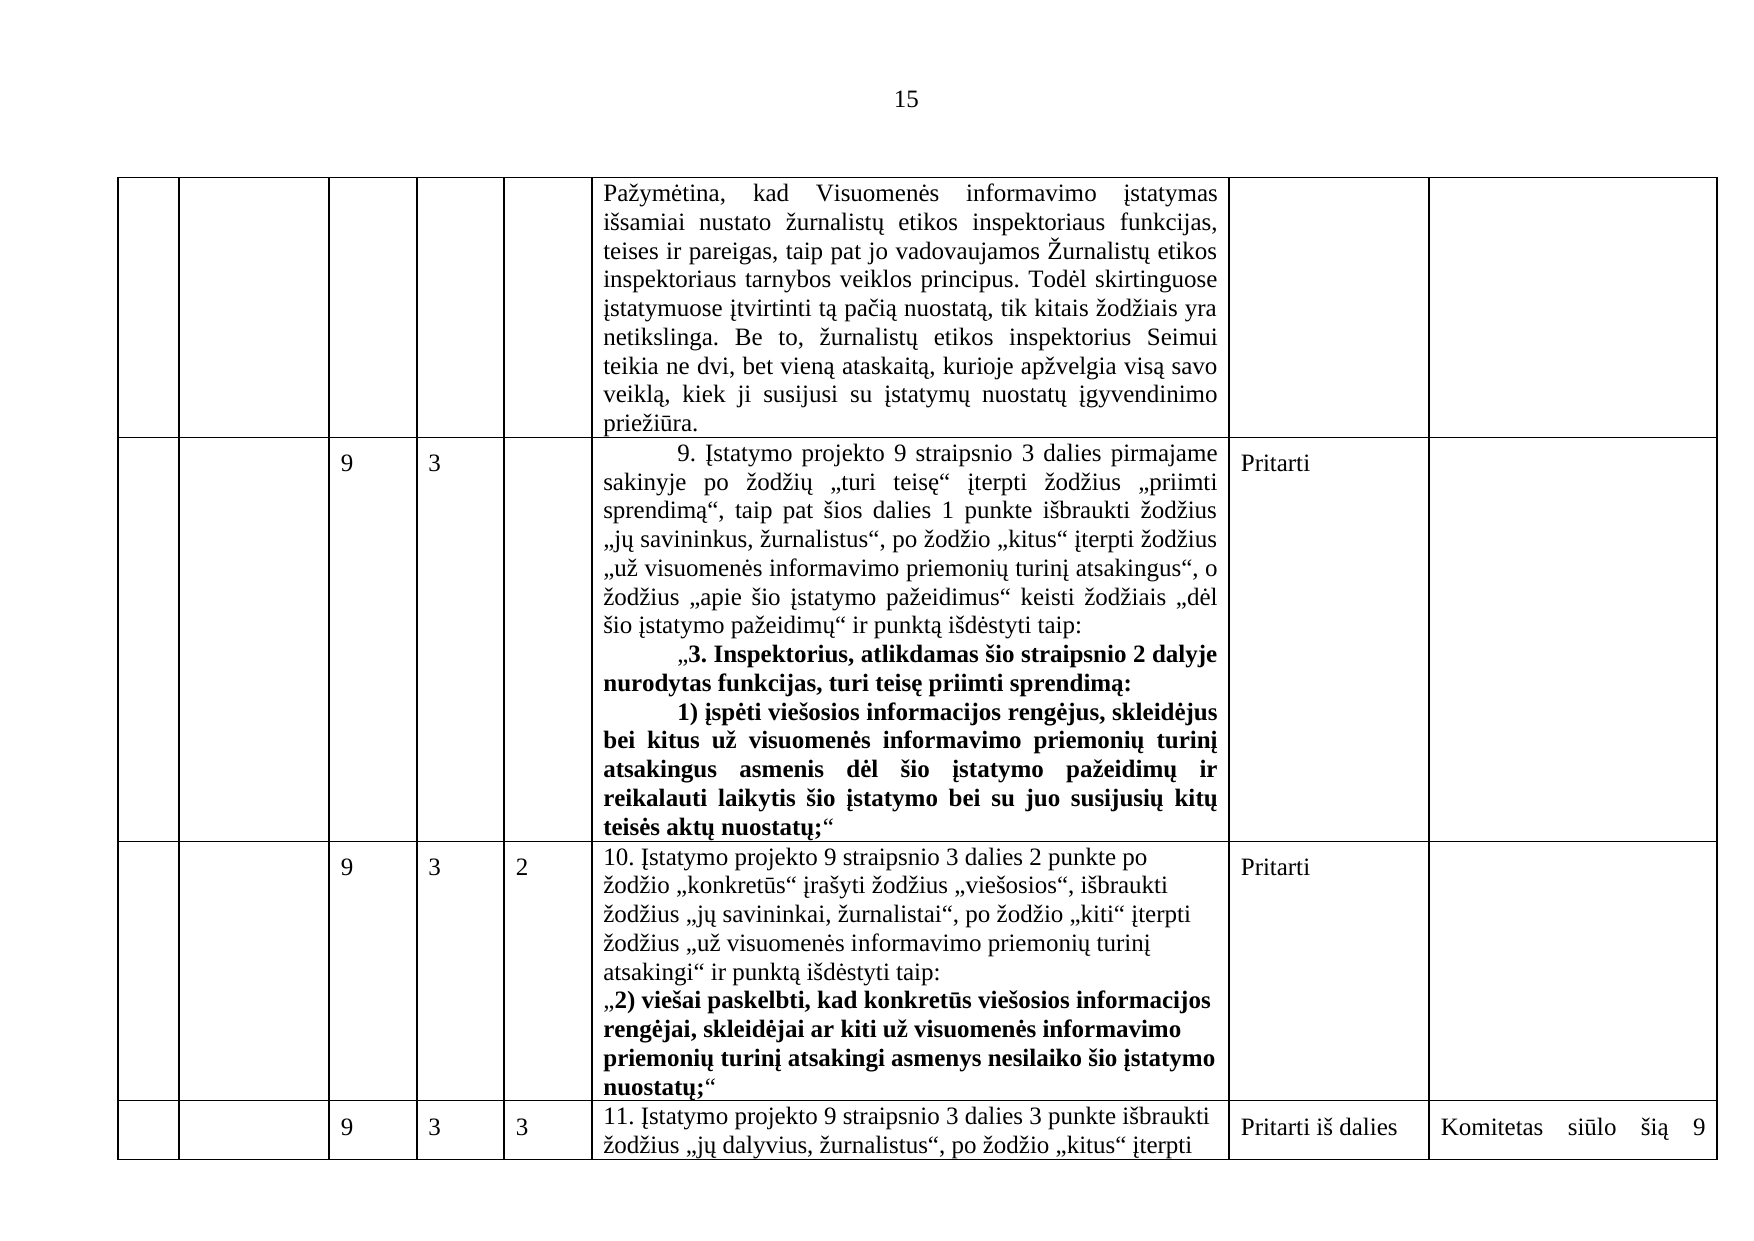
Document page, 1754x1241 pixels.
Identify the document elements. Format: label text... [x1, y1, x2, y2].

table_cell [505, 438, 591, 841]
table_cell Pažymėtina, kad Visuomenės informavimo įstatymas išsamiai nustato žurnalistų etikos inspektoriaus funkcijas, teises ir pareigas, taip pat jo vadovaujamos Žurnalistų etikos inspektoriaus tarnybos veiklos principus. Todėl skirtinguose įstatymuose įtvirtinti tą pačią nuostatą, tik kitais žodžiais yra netikslinga. Be to, žurnalistų etikos inspektorius Seimui teikia ne dvi, bet vieną ataskaitą, kurioje apžvelgia visą savo veiklą, kiek ji susijusi su įstatymų nuostatų įgyvendinimo priežiūra. [593, 178, 1228, 437]
table_cell 11. Įstatymo projekto 9 straipsnio 3 dalies 3 punkte išbraukti žodžius „jų dalyvius, žurnalistus“, po žodžio „kitus“ įterpti [593, 1101, 1228, 1159]
table_cell [330, 178, 416, 437]
table_cell [180, 842, 328, 1100]
table_cell [1230, 178, 1428, 437]
table_cell 9 [330, 842, 416, 1100]
table_cell [418, 178, 503, 437]
table_cell 9. Įstatymo projekto 9 straipsnio 3 dalies pirmajame sakinyje po žodžių „turi teisę“ įterpti žodžius „priimti sprendimą“, taip pat šios dalies 1 punkte išbraukti žodžius „jų savininkus, žurnalistus“, po žodžio „kitus“ įterpti žodžius „už visuomenės informavimo priemonių turinį atsakingus“, o žodžius „apie šio įstatymo pažeidimus“ keisti žodžiais „dėl šio įstatymo pažeidimų“ ir punktą išdėstyti taip: „3. Inspektorius, atlikdamas šio straipsnio 2 dalyje nurodytas funkcijas, turi teisę priimti sprendimą: 1) įspėti viešosios informacijos rengėjus, skleidėjus bei kitus už visuomenės informavimo priemonių turinį atsakingus asmenis dėl šio įstatymo pažeidimų ir reikalauti laikytis šio įstatymo bei su juo susijusių kitų teisės aktų nuostatų;“ [593, 438, 1228, 841]
table_cell Pritarti iš dalies [1230, 1101, 1428, 1159]
table_cell [119, 842, 178, 1100]
table_cell [180, 178, 328, 437]
table_cell Pritarti [1230, 438, 1428, 841]
table_cell 3 [505, 1101, 591, 1159]
table_cell [119, 438, 178, 841]
table_cell 2 [505, 842, 591, 1100]
table_cell 3 [418, 1101, 503, 1159]
table_cell [1430, 438, 1716, 841]
table_cell [1430, 842, 1716, 1100]
table_cell 9 [330, 1101, 416, 1159]
table_cell Komitetas siūlo šią 9 [1430, 1101, 1716, 1159]
table_cell 10. Įstatymo projekto 9 straipsnio 3 dalies 2 punkte po žodžio „konkretūs“ įrašyti žodžius „viešosios“, išbraukti žodžius „jų savininkai, žurnalistai“, po žodžio „kiti“ įterpti žodžius „už visuomenės informavimo priemonių turinį atsakingi“ ir punktą išdėstyti taip: „2) viešai paskelbti, kad konkretūs viešosios informacijos rengėjai, skleidėjai ar kiti už visuomenės informavimo priemonių turinį atsakingi asmenys nesilaiko šio įstatymo nuostatų;“ [593, 842, 1228, 1100]
table_cell [180, 1101, 328, 1159]
table_cell [119, 178, 178, 437]
table_cell [1430, 178, 1716, 437]
table_cell [180, 438, 328, 841]
table_cell 9 [330, 438, 416, 841]
table_cell 3 [418, 438, 503, 841]
table_cell 3 [418, 842, 503, 1100]
table_cell [119, 1101, 178, 1159]
table_cell [505, 178, 591, 437]
table_cell Pritarti [1230, 842, 1428, 1100]
